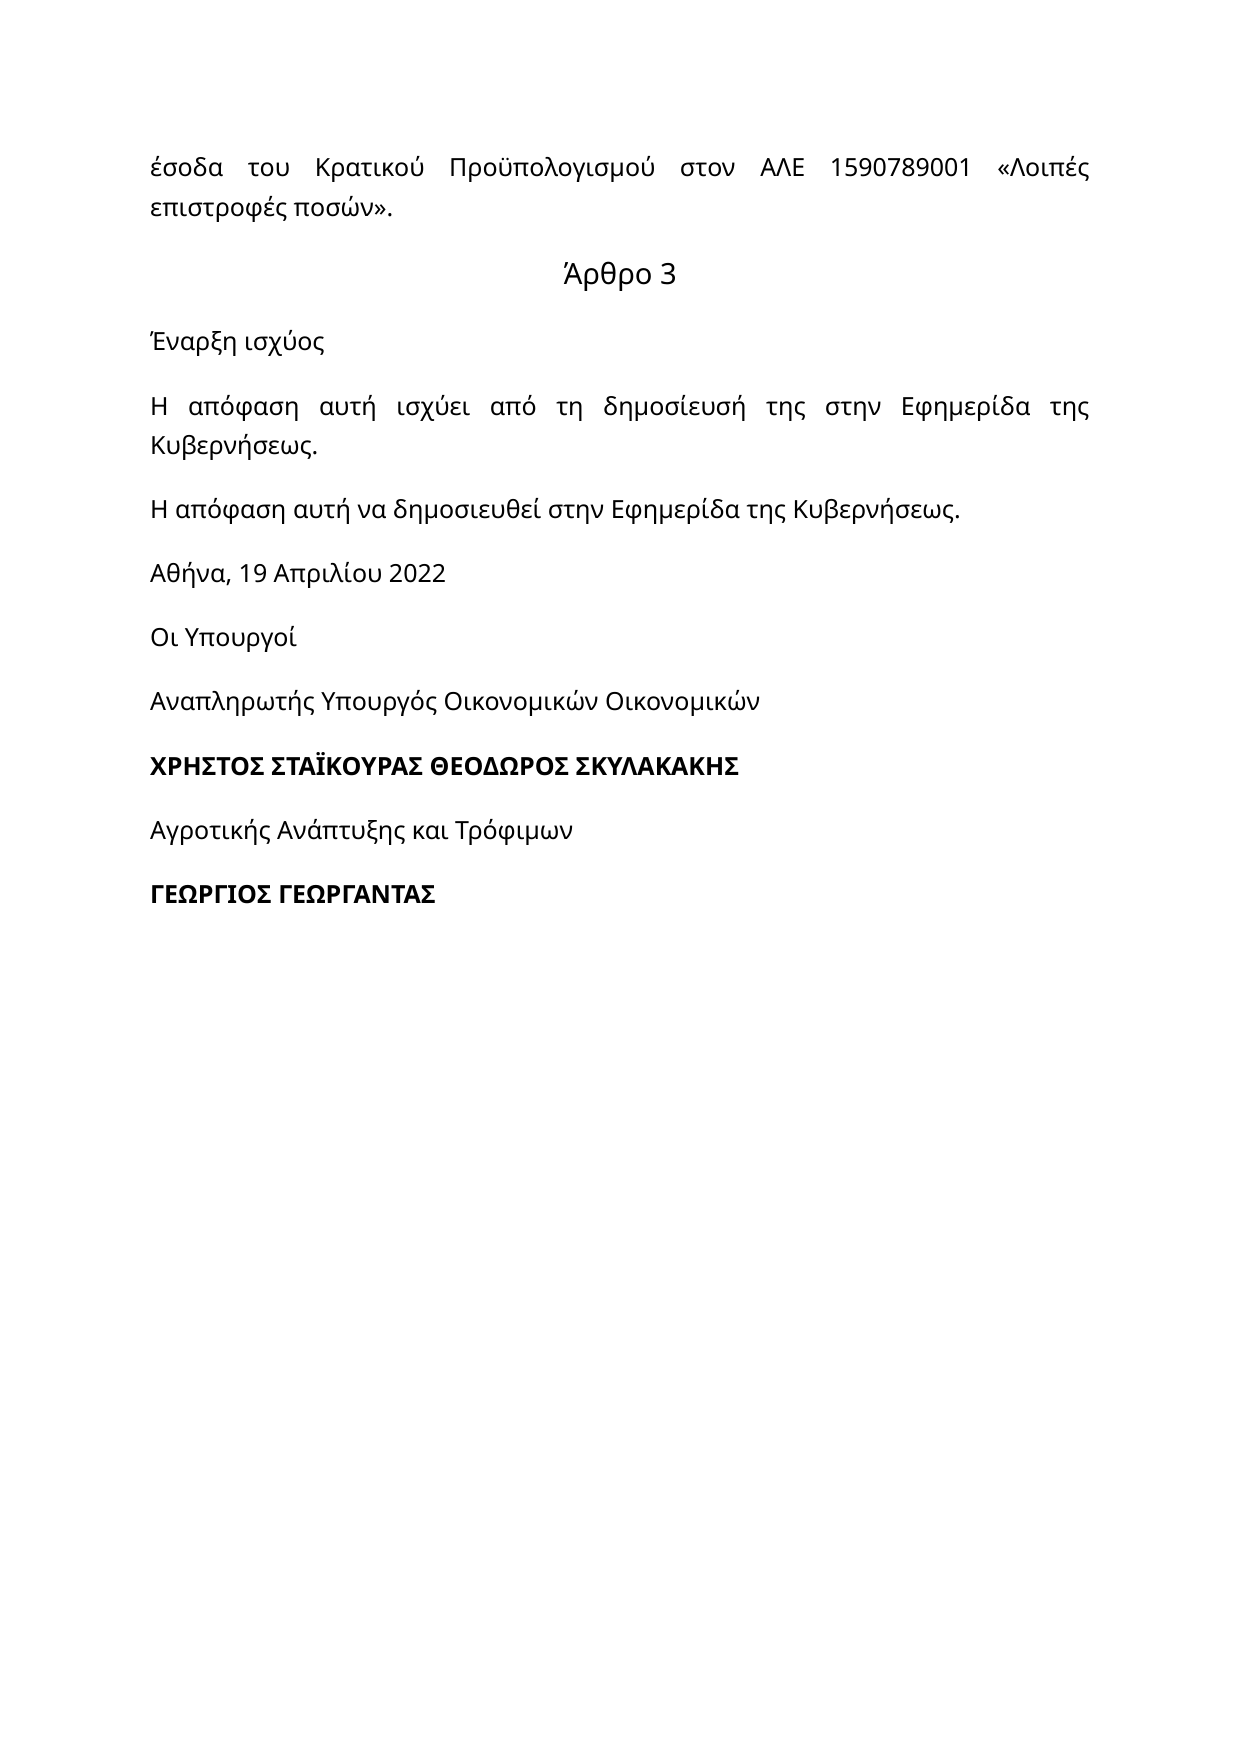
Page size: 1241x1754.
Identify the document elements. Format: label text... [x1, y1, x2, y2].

text Αναπληρωτής Υπουργός Οικονομικών Οικονομικών [150, 684, 1090, 718]
text Η απόφαση αυτή ισχύει από τη δημοσίευσή της στην Εφημερίδα της Κυβερνήσεως. [150, 388, 1090, 461]
text Η απόφαση αυτή να δημοσιευθεί στην Εφημερίδα της Κυβερνήσεως. [150, 491, 1090, 526]
text Αθήνα, 19 Απριλίου 2022 [150, 556, 1090, 590]
text Έναρξη ισχύος [150, 324, 1090, 358]
text έσοδα του Κρατικού Προϋπολογισμού στον ΑΛΕ 1590789001 «Λοιπές επιστροφές ποσών». [150, 150, 1090, 223]
subtitle Άρθρο 3 [150, 253, 1090, 293]
text Οι Υπουργοί [150, 620, 1090, 654]
text ΧΡΗΣΤΟΣ ΣΤΑΪΚΟΥΡΑΣ ΘΕΟΔΩΡΟΣ ΣΚΥΛΑΚΑΚΗΣ [150, 748, 1090, 782]
text ΓΕΩΡΓΙΟΣ ΓΕΩΡΓΑΝΤΑΣ [150, 876, 1090, 911]
text Αγροτικής Ανάπτυξης και Τρόφιμων [150, 812, 1090, 846]
